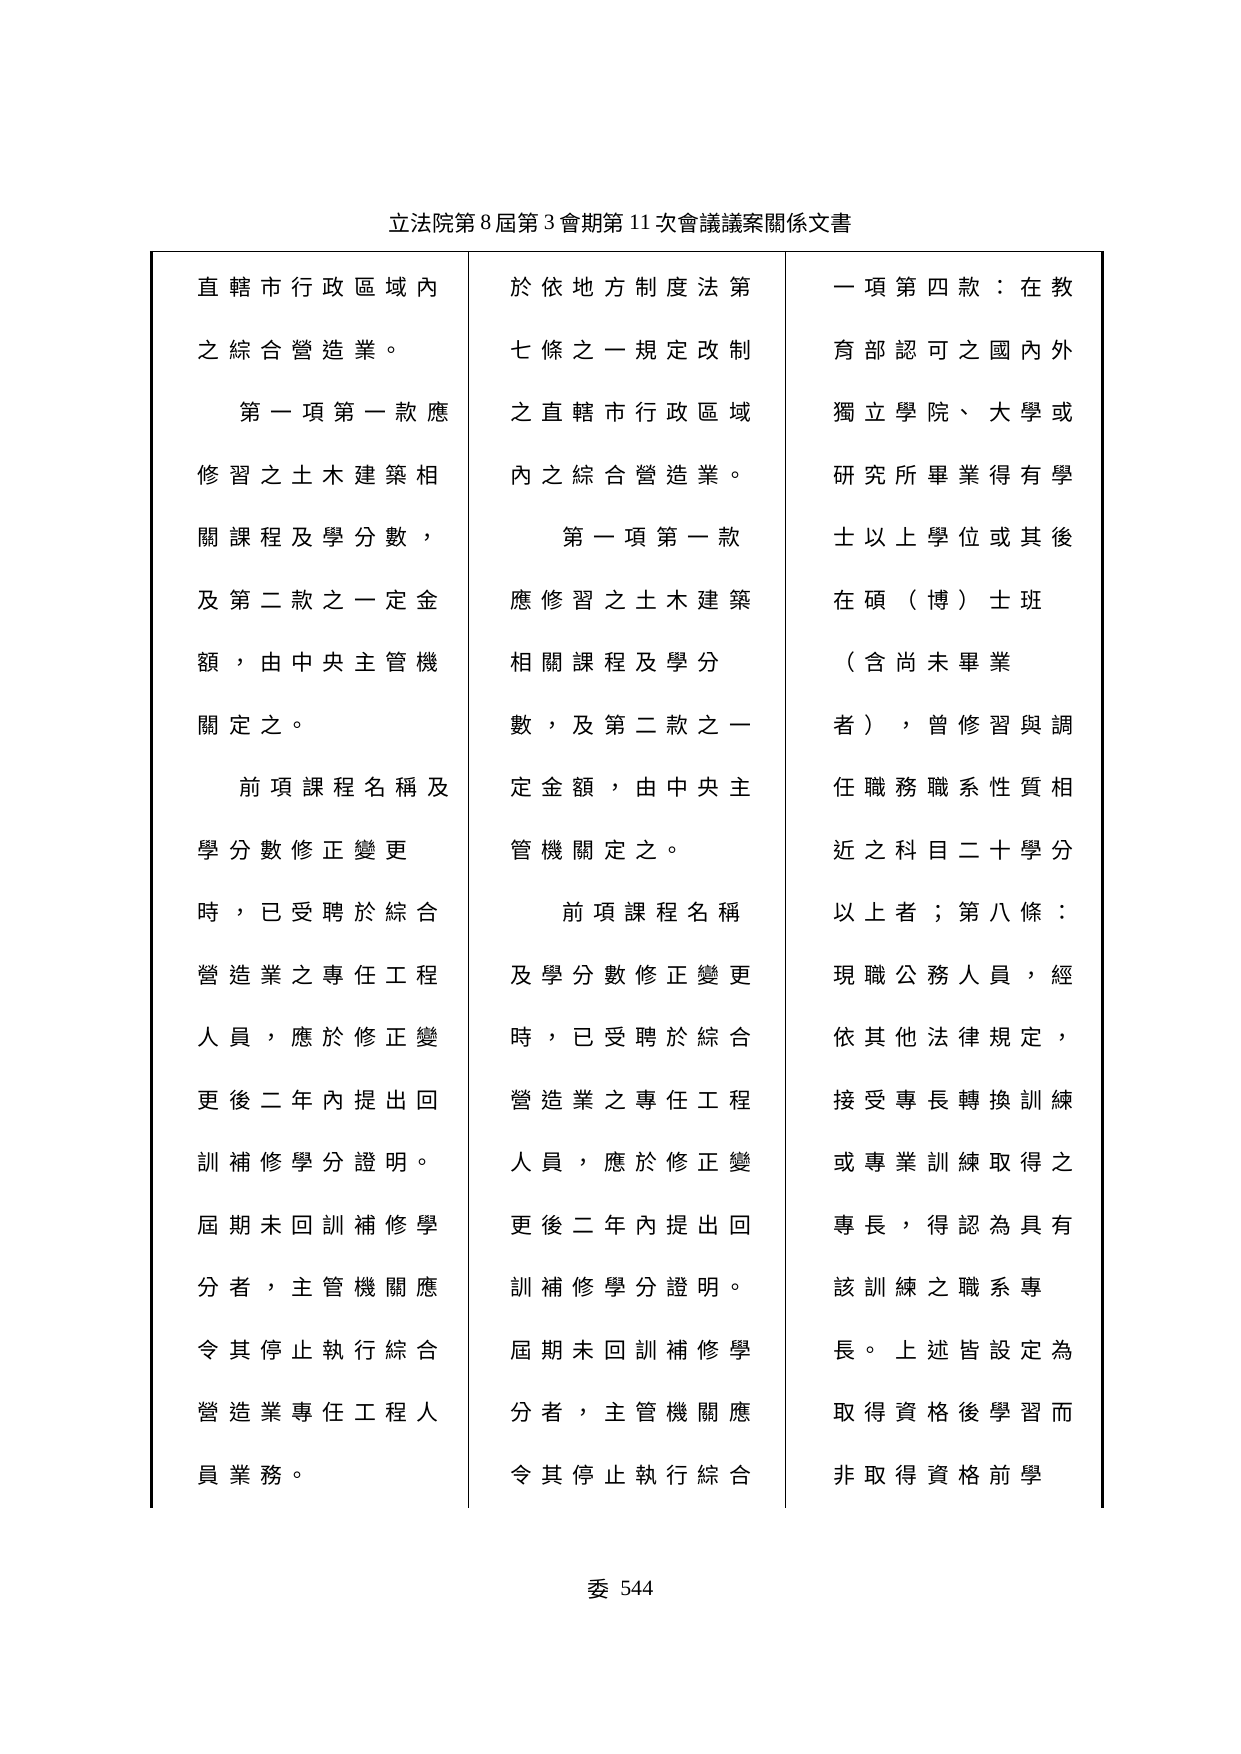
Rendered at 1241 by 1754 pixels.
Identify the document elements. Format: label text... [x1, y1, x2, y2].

table_cell 於依地方制度法第七條之一規定改制之直轄市行政區域內之綜合營造業。 第一項第一款應修習之土木建築相關課程及學分數，及第二款之一定金額，由中央主管機關定之。 前項課程名稱及學分數修正變更時，已受聘於綜合營造業之專任工程人員，應於修正變更後二年內提出回訓補修學分證明。屆期未回訓補修學分者，主管機關應令其停止執行綜合 [469, 252, 785, 1508]
table_cell 直轄市行政區域內之綜合營造業。 第一項第一款應修習之土木建築相關課程及學分數，及第二款之一定金額，由中央主管機關定之。 前項課程名稱及學分數修正變更時，已受聘於綜合營造業之專任工程人員，應於修正變更後二年內提出回訓補修學分證明。屆期未回訓補修學分者，主管機關應令其停止執行綜合營造業專任工程人員業務。 [153, 252, 468, 1508]
table_cell 一項第四款：在教育部認可之國內外獨立學院、大學或研究所畢業得有學士以上學位或其後在碩（博）士班（含尚未畢業者），曾修習與調任職務職系性質相近之科目二十學分以上者；第八條：現職公務人員，經依其他法律規定，接受專長轉換訓練或專業訓練取得之專長，得認為具有該訓練之職系專長。上述皆設定為取得資格後學習而非取得資格前學 [786, 252, 1101, 1508]
